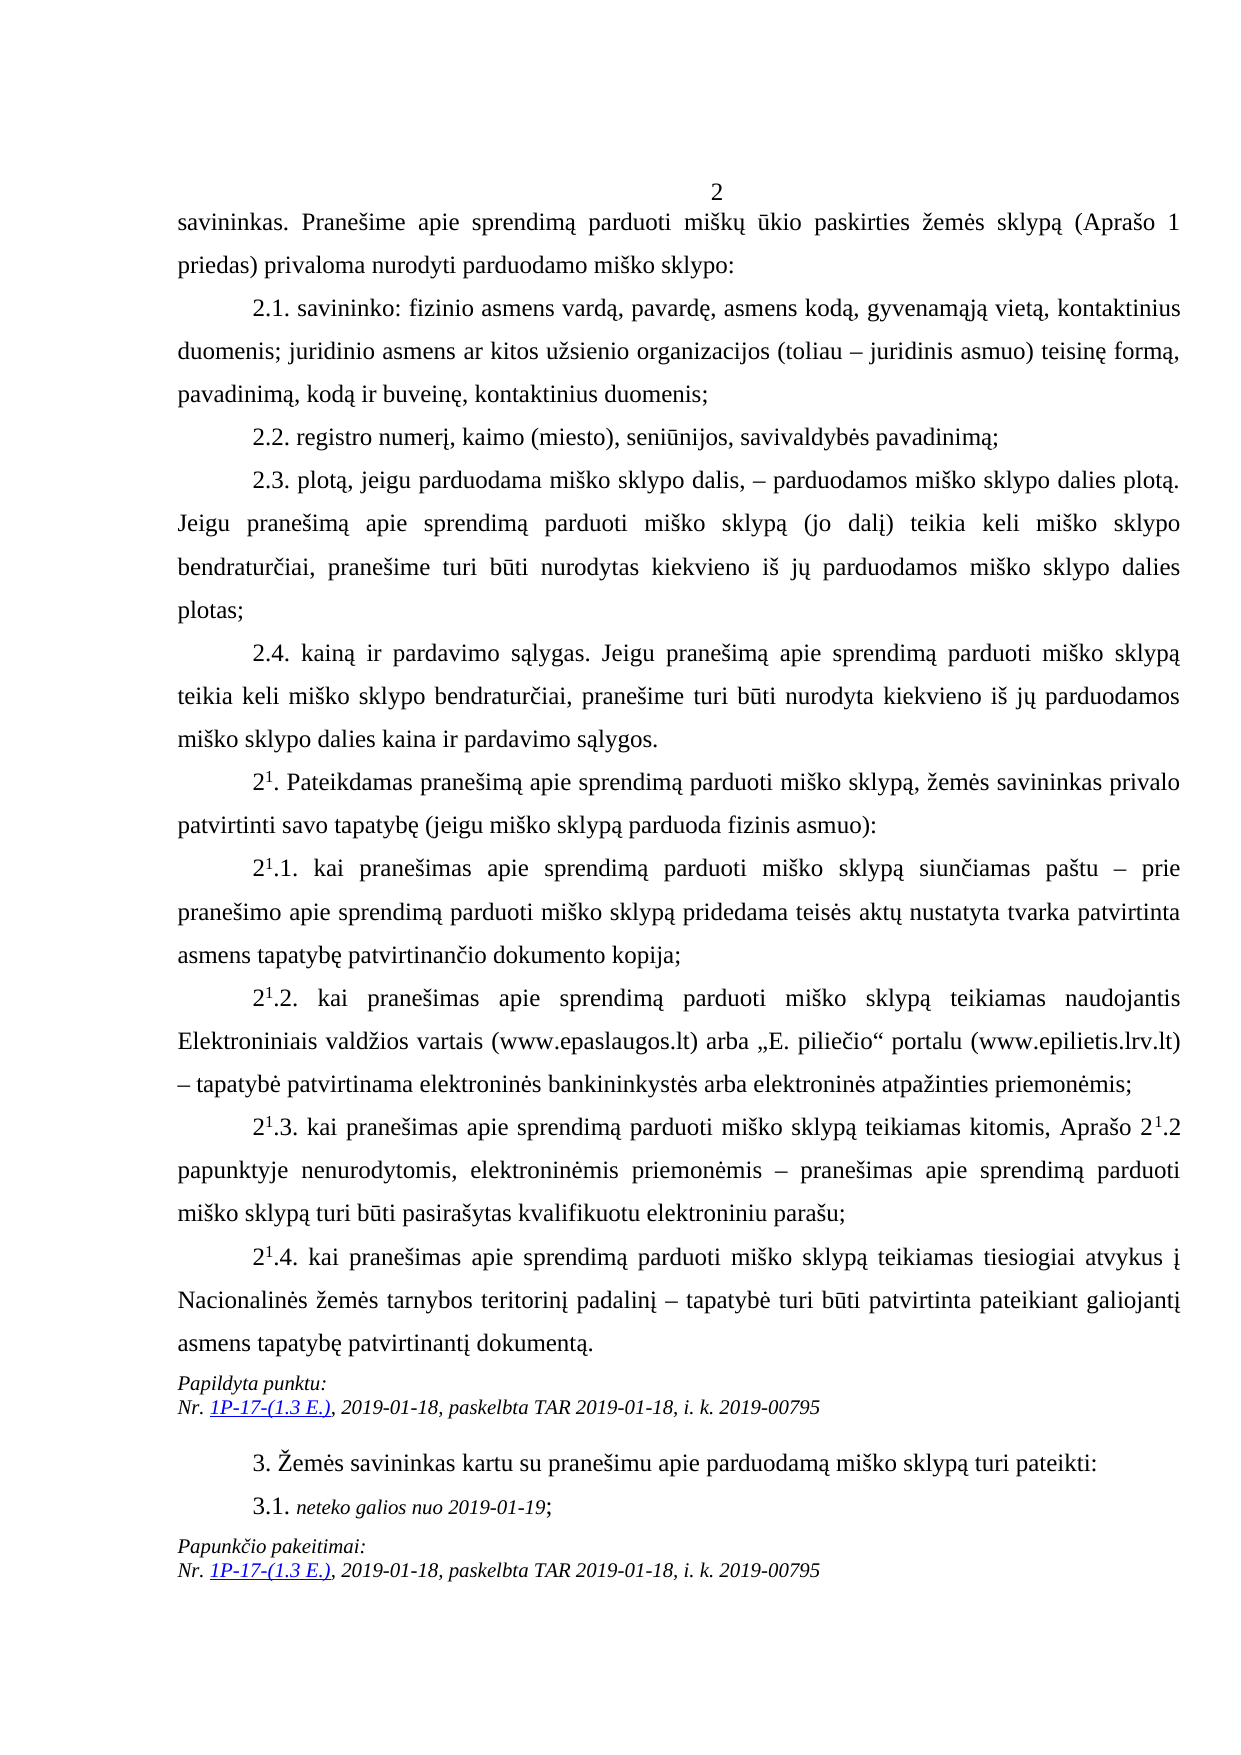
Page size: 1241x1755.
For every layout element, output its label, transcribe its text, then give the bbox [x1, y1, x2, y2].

text 2.4. kainą ir pardavimo sąlygas. Jeigu pranešimą apie sprendimą parduoti miško sklypą teikia keli miško sklypo bendraturčiai, pranešime turi būti nurodyta kiekvieno iš jų parduodamos miško sklypo dalies kaina ir pardavimo sąlygos. [177, 638, 1181, 753]
text 2.3. plotą, jeigu parduodama miško sklypo dalis, – parduodamos miško sklypo dalies plotą. Jeigu pranešimą apie sprendimą parduoti miško sklypą (jo dalį) teikia keli miško sklypo bendraturčiai, pranešime turi būti nurodytas kiekvieno iš jų parduodamos miško sklypo dalies plotas; [177, 465, 1181, 623]
text 2.1. savininko: fizinio asmens vardą, pavardę, asmens kodą, gyvenamąją vietą, kontaktinius duomenis; juridinio asmens ar kitos užsienio organizacijos (toliau – juridinis asmuo) teisinę formą, pavadinimą, kodą ir buveinę, kontaktinius duomenis; [177, 293, 1181, 408]
text 21. Pateikdamas pranešimą apie sprendimą parduoti miško sklypą, žemės savininkas privalo patvirtinti savo tapatybę (jeigu miško sklypą parduoda fizinis asmuo): [177, 767, 1181, 839]
text 21.4. kai pranešimas apie sprendimą parduoti miško sklypą teikiamas tiesiogiai atvykus į Nacionalinės žemės tarnybos teritorinį padalinį – tapatybė turi būti patvirtinta pateikiant galiojantį asmens tapatybę patvirtinantį dokumentą. [177, 1242, 1181, 1357]
text 3.1. neteko galios nuo 2019-01-19; [177, 1491, 1181, 1520]
text Papunkčio pakeitimai: [177, 1534, 1181, 1558]
text 21.3. kai pranešimas apie sprendimą parduoti miško sklypą teikiamas kitomis, Aprašo 21.2 papunktyje nenurodytomis, elektroninėmis priemonėmis – pranešimas apie sprendimą parduoti miško sklypą turi būti pasirašytas kvalifikuotu elektroniniu parašu; [177, 1112, 1181, 1227]
text savininkas. Pranešime apie sprendimą parduoti miškų ūkio paskirties žemės sklypą (Aprašo 1 priedas) privaloma nurodyti parduodamo miško sklypo: [177, 207, 1181, 278]
text 21.1. kai pranešimas apie sprendimą parduoti miško sklypą siunčiamas paštu – prie pranešimo apie sprendimą parduoti miško sklypą pridedama teisės aktų nustatyta tvarka patvirtinta asmens tapatybę patvirtinančio dokumento kopija; [177, 853, 1181, 968]
text Nr. 1P-17-(1.3 E.), 2019-01-18, paskelbta TAR 2019-01-18, i. k. 2019-00795 [177, 1395, 1181, 1419]
text 2.2. registro numerį, kaimo (miesto), seniūnijos, savivaldybės pavadinimą; [177, 422, 1181, 451]
text Papildyta punktu: [177, 1371, 1181, 1395]
text 21.2. kai pranešimas apie sprendimą parduoti miško sklypą teikiamas naudojantis Elektroniniais valdžios vartais (www.epaslaugos.lt) arba „E. piliečio“ portalu (www.epilietis.lrv.lt) – tapatybė patvirtinama elektroninės bankininkystės arba elektroninės atpažinties priemonėmis; [177, 983, 1181, 1098]
text 3. Žemės savininkas kartu su pranešimu apie parduodamą miško sklypą turi pateikti: [177, 1448, 1181, 1477]
text Nr. 1P-17-(1.3 E.), 2019-01-18, paskelbta TAR 2019-01-18, i. k. 2019-00795 [177, 1558, 1181, 1582]
